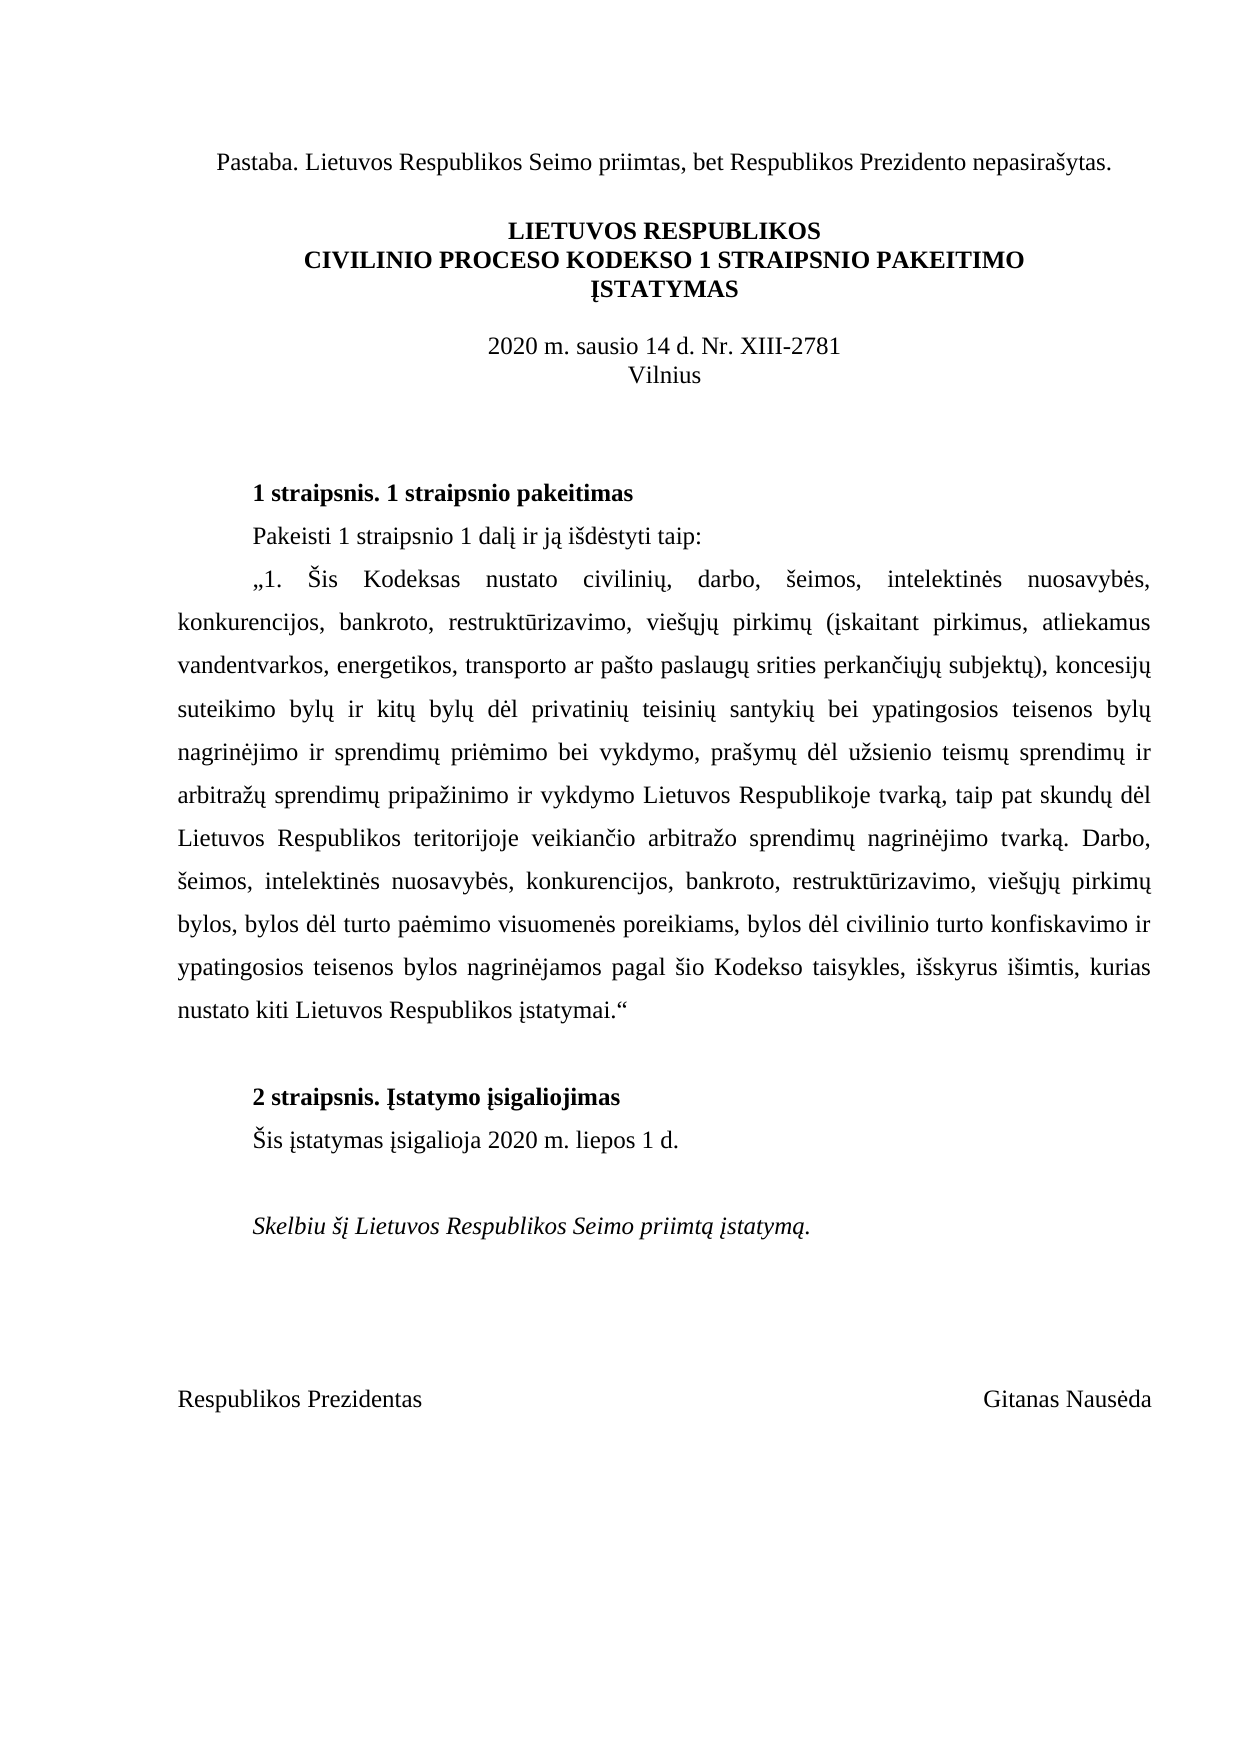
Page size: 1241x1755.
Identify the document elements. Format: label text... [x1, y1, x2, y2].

text 2 straipsnis. Įstatymo įsigaliojimas [177, 1082, 1152, 1111]
text Skelbiu šį Lietuvos Respublikos Seimo priimtą įstatymą. [177, 1211, 1152, 1240]
text „1. Šis Kodeksas nustato civilinių, darbo, šeimos, intelektinės nuosavybės, konkurencijos, bankroto, restruktūrizavimo, viešųjų pirkimų (įskaitant pirkimus, atliekamus vandentvarkos, energetikos, transporto ar pašto paslaugų srities perkančiųjų subjektų), koncesijų suteikimo bylų ir kitų bylų dėl privatinių teisinių santykių bei ypatingosios teisenos bylų nagrinėjimo ir sprendimų priėmimo bei vykdymo, prašymų dėl užsienio teismų sprendimų ir arbitražų sprendimų pripažinimo ir vykdymo Lietuvos Respublikoje tvarką, taip pat skundų dėl Lietuvos Respublikos teritorijoje veikiančio arbitražo sprendimų nagrinėjimo tvarką. Darbo, šeimos, intelektinės nuosavybės, konkurencijos, bankroto, restruktūrizavimo, viešųjų pirkimų bylos, bylos dėl turto paėmimo visuomenės poreikiams, bylos dėl civilinio turto konfiskavimo ir ypatingosios teisenos bylos nagrinėjamos pagal šio Kodekso taisykles, išskyrus išimtis, kurias nustato kiti Lietuvos Respublikos įstatymai.“ [177, 564, 1152, 1024]
text Šis įstatymas įsigalioja 2020 m. liepos 1 d. [177, 1125, 1152, 1154]
text 2020 m. sausio 14 d. Nr. XIII-2781 [177, 331, 1152, 360]
text Pakeisti 1 straipsnio 1 dalį ir ją išdėstyti taip: [177, 521, 1152, 550]
text CIVILINIO PROCESO KODEKSO 1 STRAIPSNIO PAKEITIMO [177, 245, 1152, 274]
text 1 straipsnis. 1 straipsnio pakeitimas [177, 478, 1152, 507]
text Pastaba. Lietuvos Respublikos Seimo priimtas, bet Respublikos Prezidento nepasirašytas. [177, 147, 1152, 176]
text Respublikos Prezidentas Gitanas Nausėda [177, 1384, 1152, 1412]
text ĮSTATYMAS [177, 274, 1152, 303]
text LIETUVOS RESPUBLIKOS [177, 216, 1152, 245]
text Vilnius [177, 360, 1152, 389]
